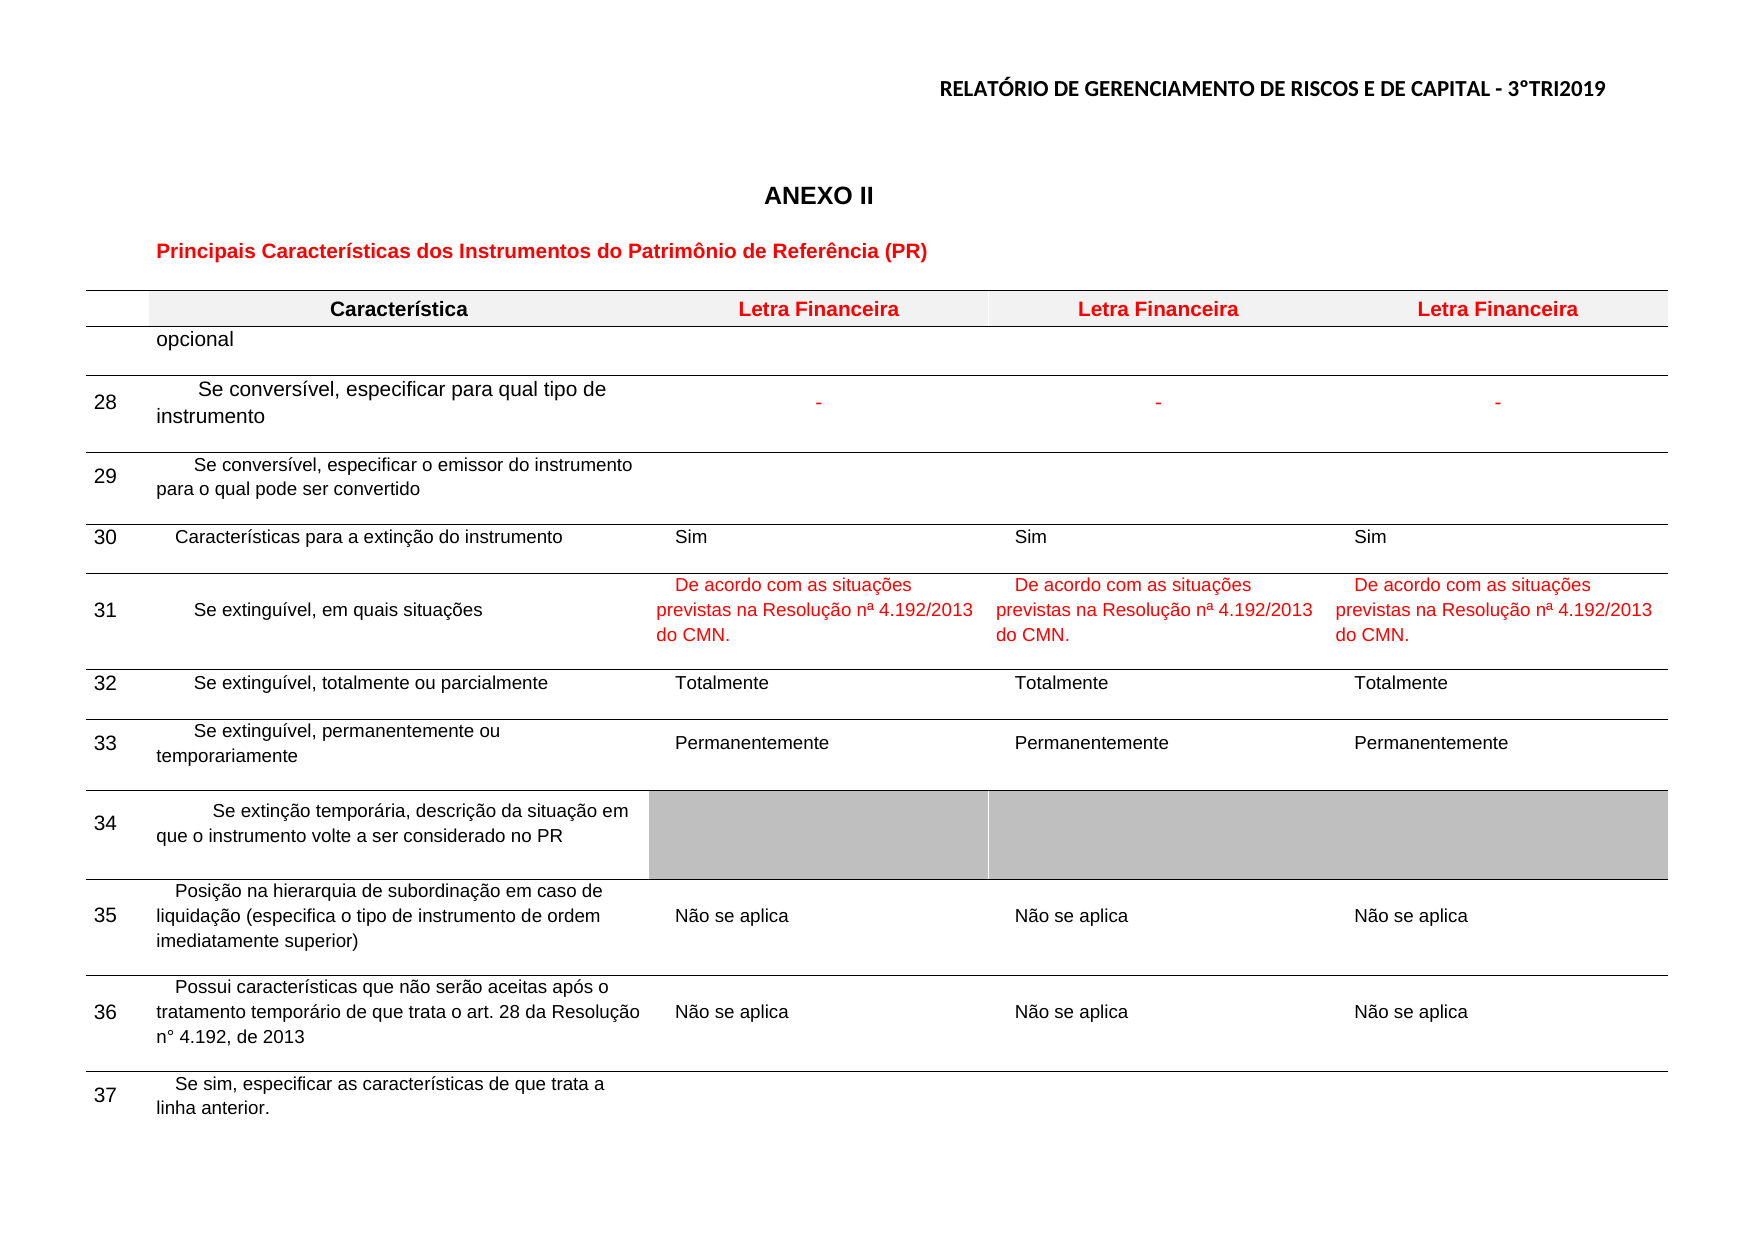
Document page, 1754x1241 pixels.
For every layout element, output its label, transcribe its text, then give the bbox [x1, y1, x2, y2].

table_cell [1328, 237, 1668, 263]
table_cell 33 [86, 720, 149, 790]
table_cell - [1328, 376, 1668, 452]
table_cell Não se aplica [989, 976, 1328, 1071]
table_header [1328, 177, 1668, 210]
table_cell [989, 263, 1328, 290]
table_cell Sim [1328, 525, 1668, 573]
table_cell Totalmente [649, 670, 988, 719]
table_cell Posição na hierarquia de subordinação em caso de liquidação (especifica o tipo de instrumento de ordem imediatamente superior) [149, 880, 649, 975]
table_cell Se conversível, especificar para qual tipo de instrumento [149, 376, 649, 452]
table_cell Se extinguível, permanentemente ou temporariamente [149, 720, 649, 790]
table_cell Características para a extinção do instrumento [149, 525, 649, 573]
table_cell 30 [86, 525, 149, 573]
table_cell Se sim, especificar as características de que trata a linha anterior. [149, 1072, 649, 1143]
table_cell Se extinguível, em quais situações [149, 574, 649, 669]
table_cell [989, 237, 1328, 263]
table_cell [149, 210, 649, 237]
table_cell [649, 1072, 988, 1143]
table_cell De acordo com as situações previstas na Resolução nª 4.192/2013 do CMN. [989, 574, 1328, 669]
table_cell Permanentemente [989, 720, 1328, 790]
table_cell Letra Financeira [989, 291, 1328, 326]
table_cell [649, 453, 988, 524]
table_cell - [989, 327, 1328, 375]
table_cell [1328, 263, 1668, 290]
table_cell Sim [649, 525, 988, 573]
table_cell [1328, 453, 1668, 524]
table_cell - [1328, 327, 1668, 375]
table_cell [649, 791, 988, 879]
table_cell 36 [86, 976, 149, 1071]
table_cell [989, 1072, 1328, 1143]
table_cell [649, 210, 988, 237]
table_cell [1328, 1072, 1668, 1143]
table_cell [149, 263, 649, 290]
table_cell Sim [989, 525, 1328, 573]
table_header [86, 177, 149, 210]
table_cell [1328, 791, 1668, 879]
table_cell [649, 263, 988, 290]
table_cell De acordo com as situações previstas na Resolução nª 4.192/2013 do CMN. [649, 574, 988, 669]
table_cell [989, 210, 1328, 237]
table_cell Totalmente [1328, 670, 1668, 719]
table_cell [86, 210, 149, 237]
table_cell Característica [149, 291, 649, 326]
table_cell - [649, 327, 988, 375]
table_header ANEXO II [649, 177, 988, 210]
table_cell Se extinção temporária, descrição da situação em que o instrumento volte a ser considerado no PR [149, 791, 649, 879]
table_cell 28 [86, 376, 149, 452]
table_cell [86, 263, 149, 290]
table_cell - [989, 376, 1328, 452]
table_cell [86, 237, 149, 263]
table_cell Possui características que não serão aceitas após o tratamento temporário de que trata o art. 28 da Resolução n° 4.192, de 2013 [149, 976, 649, 1071]
table_cell Totalmente [989, 670, 1328, 719]
table_cell Não se aplica [649, 976, 988, 1071]
table_cell 31 [86, 574, 149, 669]
table_cell [1328, 210, 1668, 237]
table_cell Se extinguível, totalmente ou parcialmente [149, 670, 649, 719]
table_cell Letra Financeira [1328, 291, 1668, 326]
table_cell opcional [149, 327, 649, 375]
table_cell Principais Características dos Instrumentos do Patrimônio de Referência (PR) [149, 237, 988, 263]
table_cell 35 [86, 880, 149, 975]
table_cell [989, 453, 1328, 524]
table_cell [86, 291, 149, 326]
table_header [989, 177, 1328, 210]
table_cell 29 [86, 453, 149, 524]
table_cell Permanentemente [1328, 720, 1668, 790]
table_cell De acordo com as situações previstas na Resolução nª 4.192/2013 do CMN. [1328, 574, 1668, 669]
table_cell Letra Financeira [649, 291, 988, 326]
table_cell Não se aplica [649, 880, 988, 975]
table_cell 32 [86, 670, 149, 719]
table_header [149, 177, 649, 210]
table_cell - [649, 376, 988, 452]
table_cell Não se aplica [989, 880, 1328, 975]
table_cell Não se aplica [1328, 880, 1668, 975]
table_cell Se conversível, especificar o emissor do instrumento para o qual pode ser convertido [149, 453, 649, 524]
table_cell 37 [86, 1072, 149, 1143]
table_cell Permanentemente [649, 720, 988, 790]
table_cell [989, 791, 1328, 879]
table_cell [86, 327, 149, 375]
table_cell Não se aplica [1328, 976, 1668, 1071]
table_cell 34 [86, 791, 149, 879]
